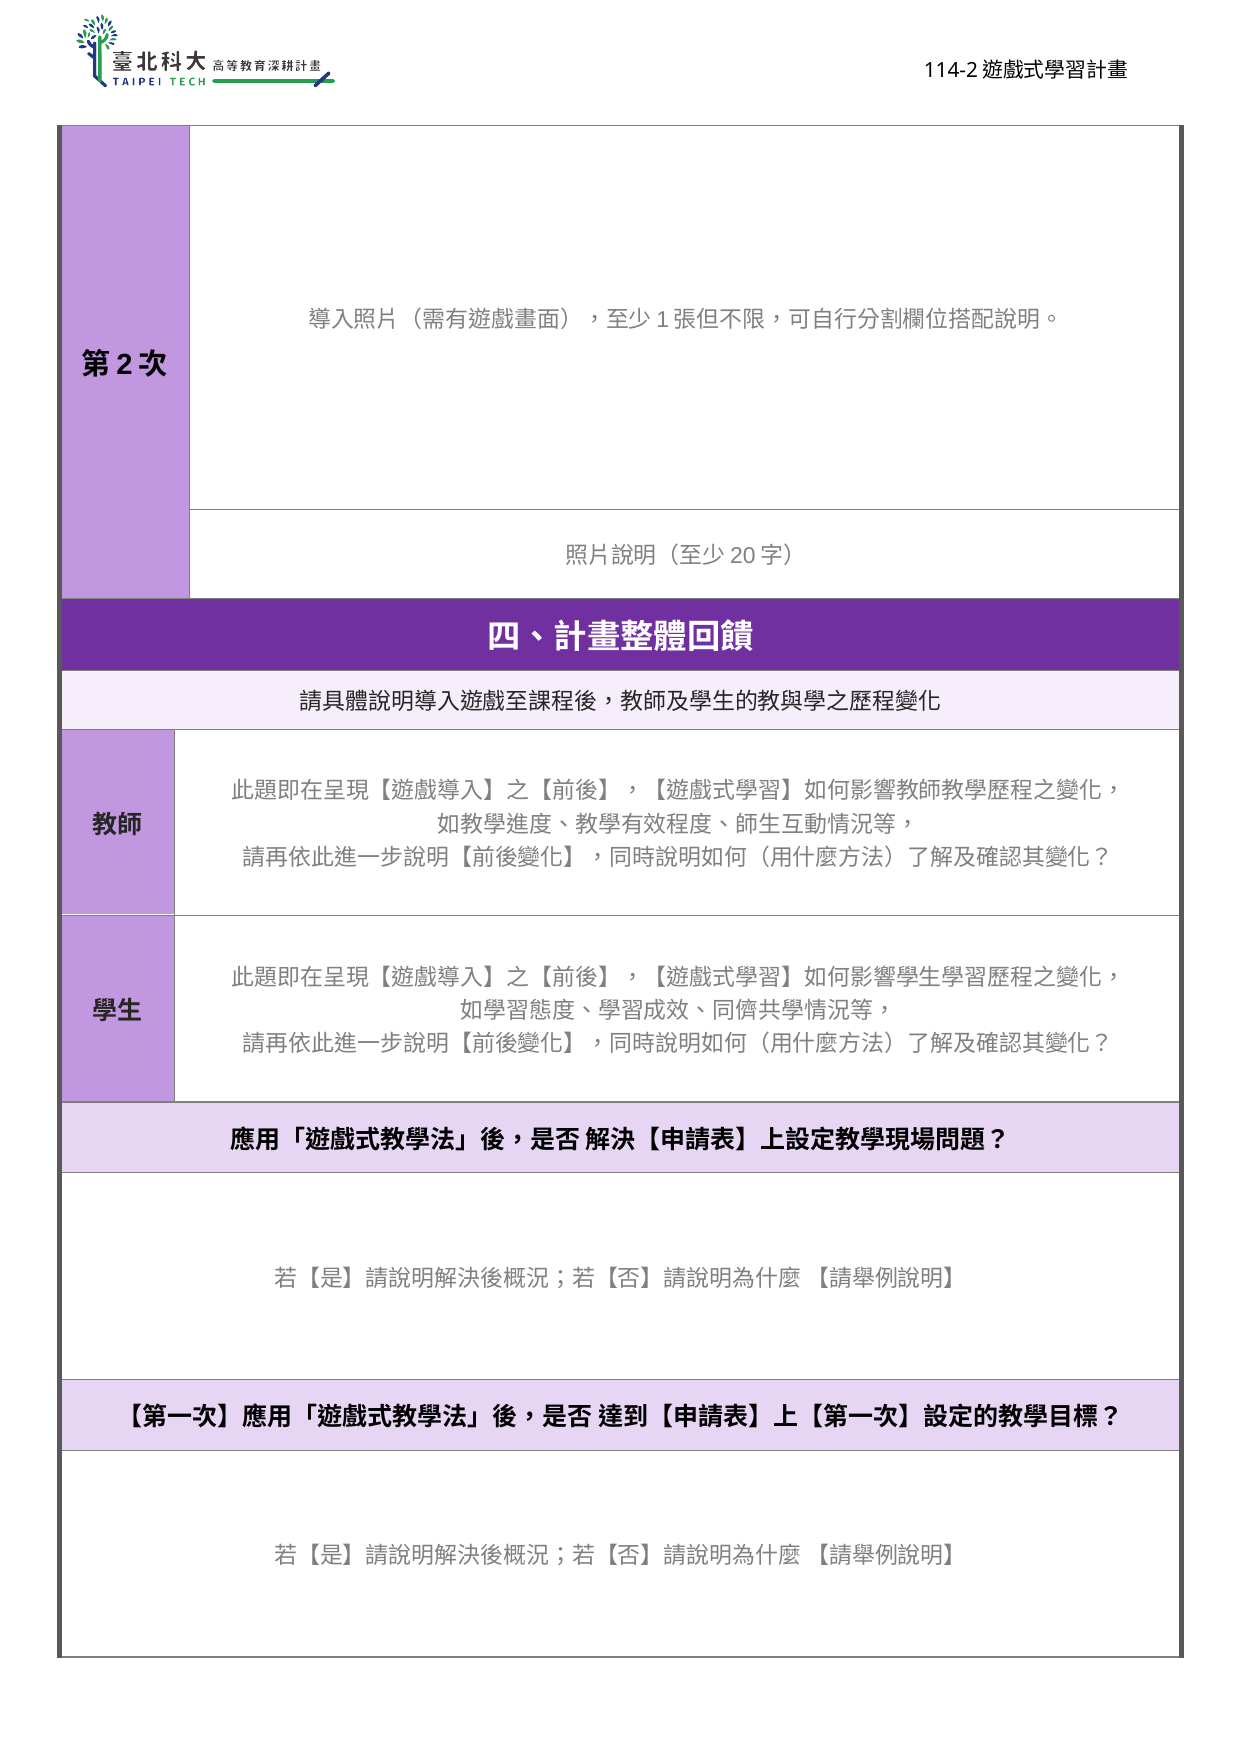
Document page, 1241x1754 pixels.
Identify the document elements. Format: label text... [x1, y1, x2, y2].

table_cell 第2次 [62, 126, 189, 598]
table_cell 若【是】請說明解決後概況；若【否】請說明為什麼 【請舉例說明】 [62, 1451, 1179, 1656]
table_cell 此題即在呈現【遊戲導入】之【前後】，【遊戲式學習】如何影響教師教學歷程之變化， 如教學進度、教學有效程度、師生互動情況等， 請再依此進一步說明【前後變化】，同時說明如何（用什麼方法）了解及確認其變化？ [175, 730, 1179, 914]
table_cell 此題即在呈現【遊戲導入】之【前後】，【遊戲式學習】如何影響學生學習歷程之變化， 如學習態度、學習成效、同儕共學情況等， 請再依此進一步說明【前後變化】，同時說明如何（用什麼方法）了解及確認其變化？ [175, 916, 1179, 1101]
table_cell 導入照片（需有遊戲畫面），至少1張但不限，可自行分割欄位搭配說明。 [190, 126, 1179, 509]
table_cell 教師 [62, 730, 174, 914]
table_cell 請具體說明導入遊戲至課程後，教師及學生的教與學之歷程變化 [62, 671, 1179, 729]
table_cell 學生 [62, 916, 174, 1101]
table_cell 【第一次】應用「遊戲式教學法」後，是否 達到【申請表】上【第一次】設定的教學目標？ [62, 1380, 1179, 1450]
table_cell 照片說明（至少20字） [190, 510, 1179, 598]
table_cell 若【是】請說明解決後概況；若【否】請說明為什麼 【請舉例說明】 [62, 1173, 1179, 1379]
table_cell 應用「遊戲式教學法」後，是否 解決【申請表】上設定教學現場問題？ [62, 1103, 1179, 1172]
table_cell 四、計畫整體回饋 [62, 599, 1179, 670]
